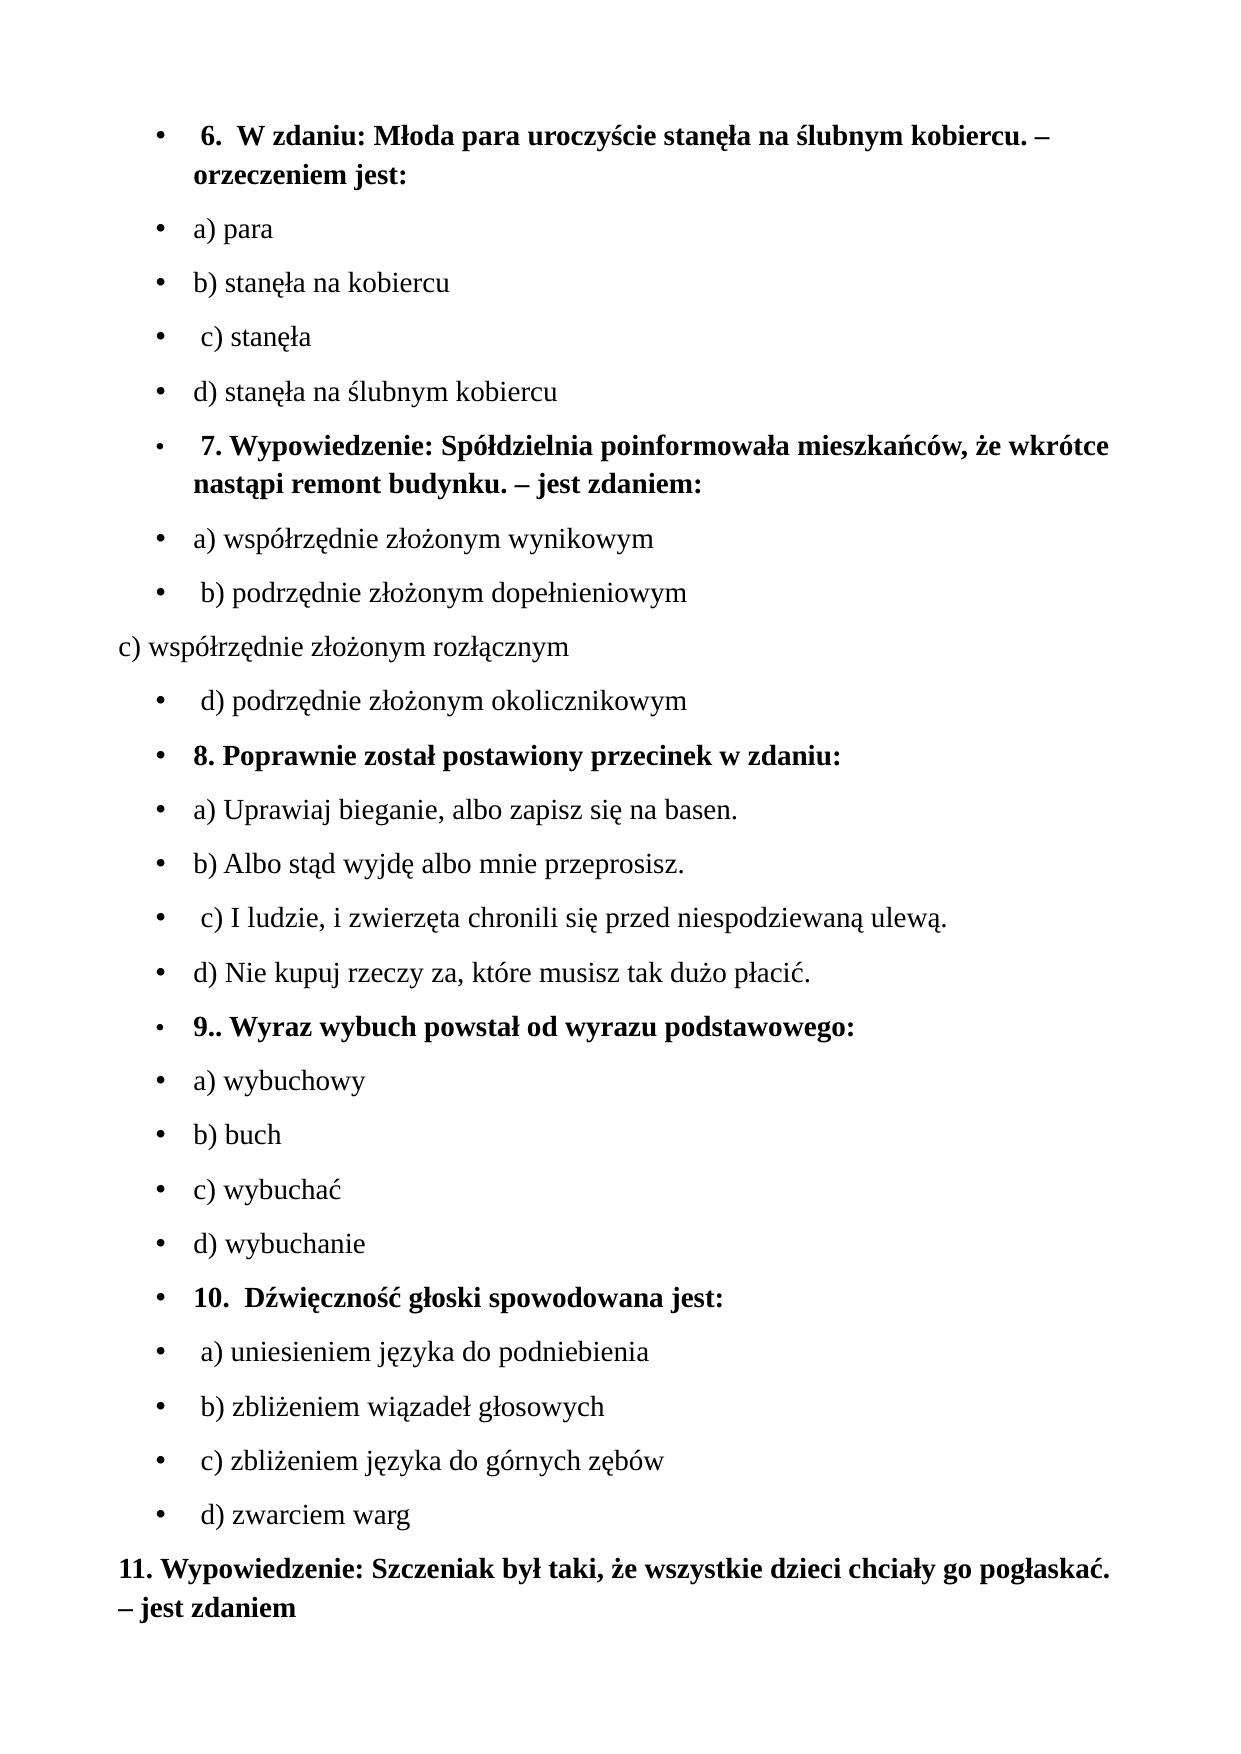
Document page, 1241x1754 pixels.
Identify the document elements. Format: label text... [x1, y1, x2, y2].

list c) wybuchać [156, 1172, 1122, 1205]
list a) współrzędnie złożonym wynikowym [156, 521, 1122, 554]
list d) zwarciem warg [156, 1497, 1122, 1531]
list b) podrzędnie złożonym dopełnieniowym [156, 575, 1122, 609]
list b) stanęła na kobiercu [156, 265, 1122, 299]
list 8. Poprawnie został postawiony przecinek w zdaniu: [156, 738, 1122, 771]
list d) Nie kupuj rzeczy za, które musisz tak dużo płacić. [156, 955, 1122, 988]
list b) Albo stąd wyjdę albo mnie przeprosisz. [156, 846, 1122, 880]
list c) I ludzie, i zwierzęta chronili się przed niespodziewaną ulewą. [156, 901, 1122, 934]
list a) wybuchowy [156, 1063, 1122, 1097]
text c) współrzędnie złożonym rozłącznym [118, 629, 1122, 663]
list 7. Wypowiedzenie: Spółdzielnia poinformowała mieszkańców, że wkrótce nastąpi remont budynku. – jest zdaniem: [156, 428, 1122, 500]
list d) stanęła na ślubnym kobiercu [156, 374, 1122, 407]
list b) zbliżeniem wiązadeł głosowych [156, 1389, 1122, 1422]
list d) podrzędnie złożonym okolicznikowym [156, 683, 1122, 717]
list c) zbliżeniem języka do górnych zębów [156, 1443, 1122, 1477]
list 9.. Wyraz wybuch powstał od wyrazu podstawowego: [156, 1009, 1122, 1043]
text 11. Wypowiedzenie: Szczeniak był taki, że wszystkie dzieci chciały go pogłaskać. – jest zdaniem [118, 1552, 1122, 1624]
list a) uniesieniem języka do podniebienia [156, 1334, 1122, 1368]
list a) para [156, 211, 1122, 244]
list b) buch [156, 1117, 1122, 1151]
list d) wybuchanie [156, 1226, 1122, 1260]
list a) Uprawiaj bieganie, albo zapisz się na basen. [156, 792, 1122, 826]
list 6. W zdaniu: Młoda para uroczyście stanęła na ślubnym kobiercu. – orzeczeniem jest: [156, 118, 1122, 190]
list 10. Dźwięczność głoski spowodowana jest: [156, 1280, 1122, 1314]
list c) stanęła [156, 319, 1122, 353]
